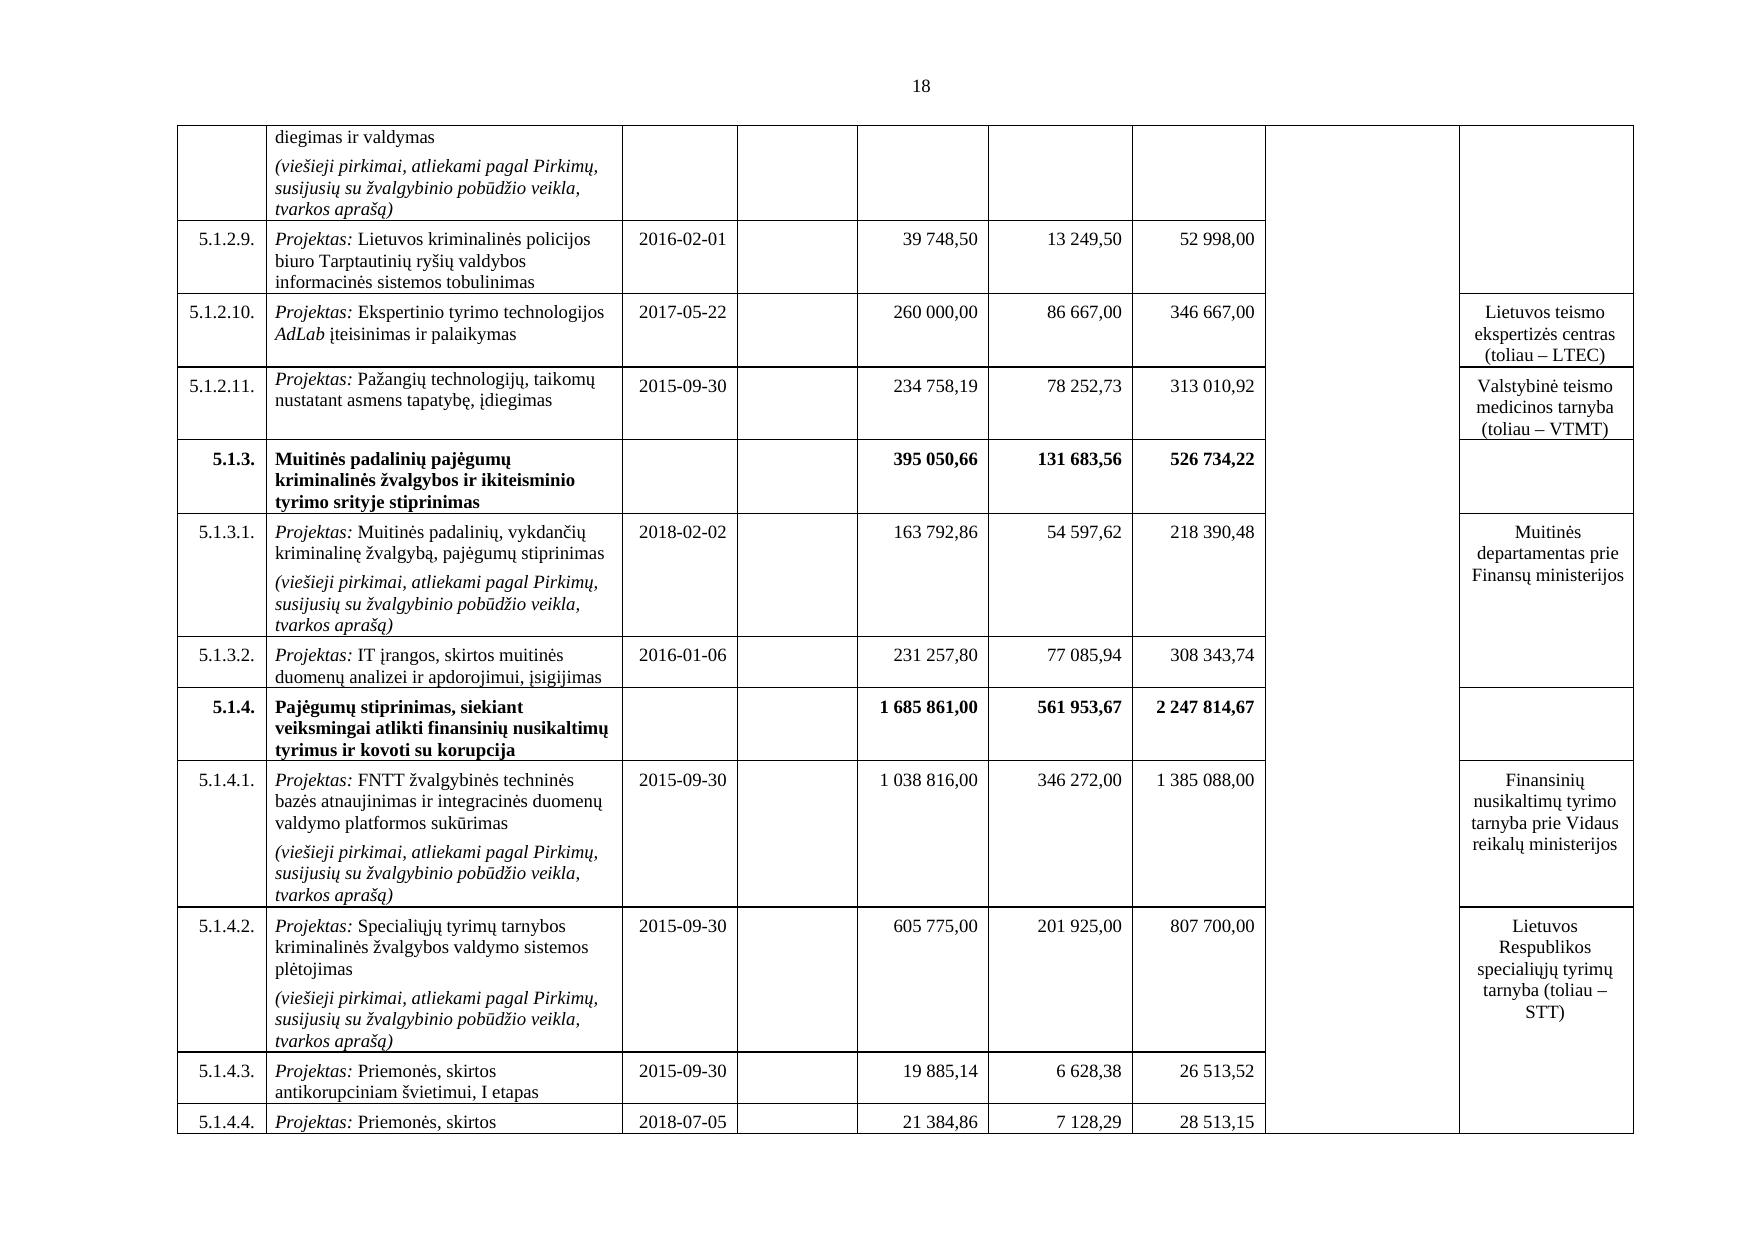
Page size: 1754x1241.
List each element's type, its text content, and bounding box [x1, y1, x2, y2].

table_cell 2015-09-30 [623, 368, 737, 439]
table_cell [738, 688, 857, 760]
table_cell 77 085,94 [989, 637, 1132, 687]
table_cell [1460, 126, 1633, 293]
table_cell [738, 294, 857, 366]
table_cell [738, 1104, 857, 1133]
table_cell 2 247 814,67 [1133, 688, 1265, 760]
table_cell Lietuvos Respublikos specialiųjų tyrimų tarnyba (toliau –STT) [1460, 908, 1633, 1133]
table_cell 52 998,00 [1133, 221, 1265, 293]
table_cell Projektas: Ekspertinio tyrimo technologijos AdLab įteisinimas ir palaikymas [267, 294, 622, 366]
table_cell 395 050,66 [858, 440, 988, 512]
table_cell [738, 126, 857, 220]
table_cell Muitinės departamentas prie Finansų ministerijos [1460, 514, 1633, 687]
table_cell 605 775,00 [858, 908, 988, 1051]
table_cell Muitinės padalinių pajėgumų kriminalinės žvalgybos ir ikiteisminio tyrimo srityje stiprinimas [267, 440, 622, 512]
table_cell 260 000,00 [858, 294, 988, 366]
table_cell diegimas ir valdymas (viešieji pirkimai, atliekami pagal Pirkimų, susijusių su žvalgybinio pobūdžio veikla, tvarkos aprašą) [267, 126, 622, 220]
table_cell [1460, 440, 1633, 512]
table_cell 6 628,38 [989, 1053, 1132, 1103]
table_cell [1133, 126, 1265, 220]
table_cell [738, 368, 857, 439]
table_cell 807 700,00 [1133, 908, 1265, 1051]
table_cell 5.1.3. [178, 440, 266, 512]
table_cell [738, 221, 857, 293]
table_cell Projektas: FNTT žvalgybinės techninės bazės atnaujinimas ir integracinės duomenų valdymo platformos sukūrimas (viešieji pirkimai, atliekami pagal Pirkimų, susijusių su žvalgybinio pobūdžio veikla, tvarkos aprašą) [267, 761, 622, 906]
table_cell 231 257,80 [858, 637, 988, 687]
table_cell 19 885,14 [858, 1053, 988, 1103]
table_cell 28 513,15 [1133, 1104, 1265, 1133]
table_cell Projektas: Lietuvos kriminalinės policijos biuro Tarptautinių ryšių valdybos informacinės sistemos tobulinimas [267, 221, 622, 293]
table_cell 218 390,48 [1133, 514, 1265, 636]
table_cell [738, 1053, 857, 1103]
table_cell 2016-01-06 [623, 637, 737, 687]
table_cell 5.1.4. [178, 688, 266, 760]
table_cell 201 925,00 [989, 908, 1132, 1051]
table_cell 26 513,52 [1133, 1053, 1265, 1103]
table_cell [1266, 126, 1459, 1133]
table_cell 163 792,86 [858, 514, 988, 636]
table_cell 346 272,00 [989, 761, 1132, 906]
table_cell [623, 126, 737, 220]
table_cell 5.1.3.1. [178, 514, 266, 636]
table_cell 1 038 816,00 [858, 761, 988, 906]
table_cell 13 249,50 [989, 221, 1132, 293]
table_cell 5.1.4.1. [178, 761, 266, 906]
table_cell 5.1.4.4. [178, 1104, 266, 1133]
table_cell 308 343,74 [1133, 637, 1265, 687]
table_cell 5.1.4.2. [178, 908, 266, 1051]
table_cell 78 252,73 [989, 368, 1132, 439]
table_cell 2015-09-30 [623, 908, 737, 1051]
table_cell Projektas: Specialiųjų tyrimų tarnybos kriminalinės žvalgybos valdymo sistemos plėtojimas (viešieji pirkimai, atliekami pagal Pirkimų, susijusių su žvalgybinio pobūdžio veikla, tvarkos aprašą) [267, 908, 622, 1051]
table_cell 5.1.3.2. [178, 637, 266, 687]
table_cell [738, 637, 857, 687]
table_cell 346 667,00 [1133, 294, 1265, 366]
table_cell 2015-09-30 [623, 1053, 737, 1103]
table_cell Projektas: IT įrangos, skirtos muitinės duomenų analizei ir apdorojimui, įsigijimas [267, 637, 622, 687]
table_cell Projektas: Priemonės, skirtos [267, 1104, 622, 1133]
table_cell 526 734,22 [1133, 440, 1265, 512]
table_cell 39 748,50 [858, 221, 988, 293]
table_cell Pajėgumų stiprinimas, siekiant veiksmingai atlikti finansinių nusikaltimų tyrimus ir kovoti su korupcija [267, 688, 622, 760]
table_cell 2018-02-02 [623, 514, 737, 636]
table_cell Finansinių nusikaltimų tyrimo tarnyba prie Vidaus reikalų ministerijos [1460, 761, 1633, 906]
table_cell Valstybinė teismo medicinos tarnyba (toliau – VTMT) [1460, 368, 1633, 439]
table_cell [738, 908, 857, 1051]
table_cell [623, 688, 737, 760]
table_cell 2018-07-05 [623, 1104, 737, 1133]
table_cell 2017-05-22 [623, 294, 737, 366]
table_cell [738, 761, 857, 906]
table_cell 21 384,86 [858, 1104, 988, 1133]
table_cell 2015-09-30 [623, 761, 737, 906]
table_cell 234 758,19 [858, 368, 988, 439]
table_cell [858, 126, 988, 220]
table_cell 7 128,29 [989, 1104, 1132, 1133]
table_cell 2016-02-01 [623, 221, 737, 293]
table_cell 54 597,62 [989, 514, 1132, 636]
table_cell 5.1.2.10. [178, 294, 266, 366]
table_cell Lietuvos teismo ekspertizės centras (toliau – LTEC) [1460, 294, 1633, 366]
table_cell 131 683,56 [989, 440, 1132, 512]
table_cell 561 953,67 [989, 688, 1132, 760]
table_cell [738, 514, 857, 636]
table_cell 5.1.2.11. [178, 368, 266, 439]
table_cell 5.1.4.3. [178, 1053, 266, 1103]
table_cell 5.1.2.9. [178, 221, 266, 293]
table_cell 313 010,92 [1133, 368, 1265, 439]
table_cell [1460, 688, 1633, 760]
table_cell Projektas: Pažangių technologijų, taikomų nustatant asmens tapatybę, įdiegimas [267, 368, 622, 439]
table_cell [178, 126, 266, 220]
table_cell [989, 126, 1132, 220]
table_cell [623, 440, 737, 512]
table_cell 1 685 861,00 [858, 688, 988, 760]
table_cell Projektas: Muitinės padalinių, vykdančių kriminalinę žvalgybą, pajėgumų stiprinimas (viešieji pirkimai, atliekami pagal Pirkimų, susijusių su žvalgybinio pobūdžio veikla, tvarkos aprašą) [267, 514, 622, 636]
table_cell 1 385 088,00 [1133, 761, 1265, 906]
table_cell 86 667,00 [989, 294, 1132, 366]
table_cell [738, 440, 857, 512]
table_cell Projektas: Priemonės, skirtos antikorupciniam švietimui, I etapas [267, 1053, 622, 1103]
